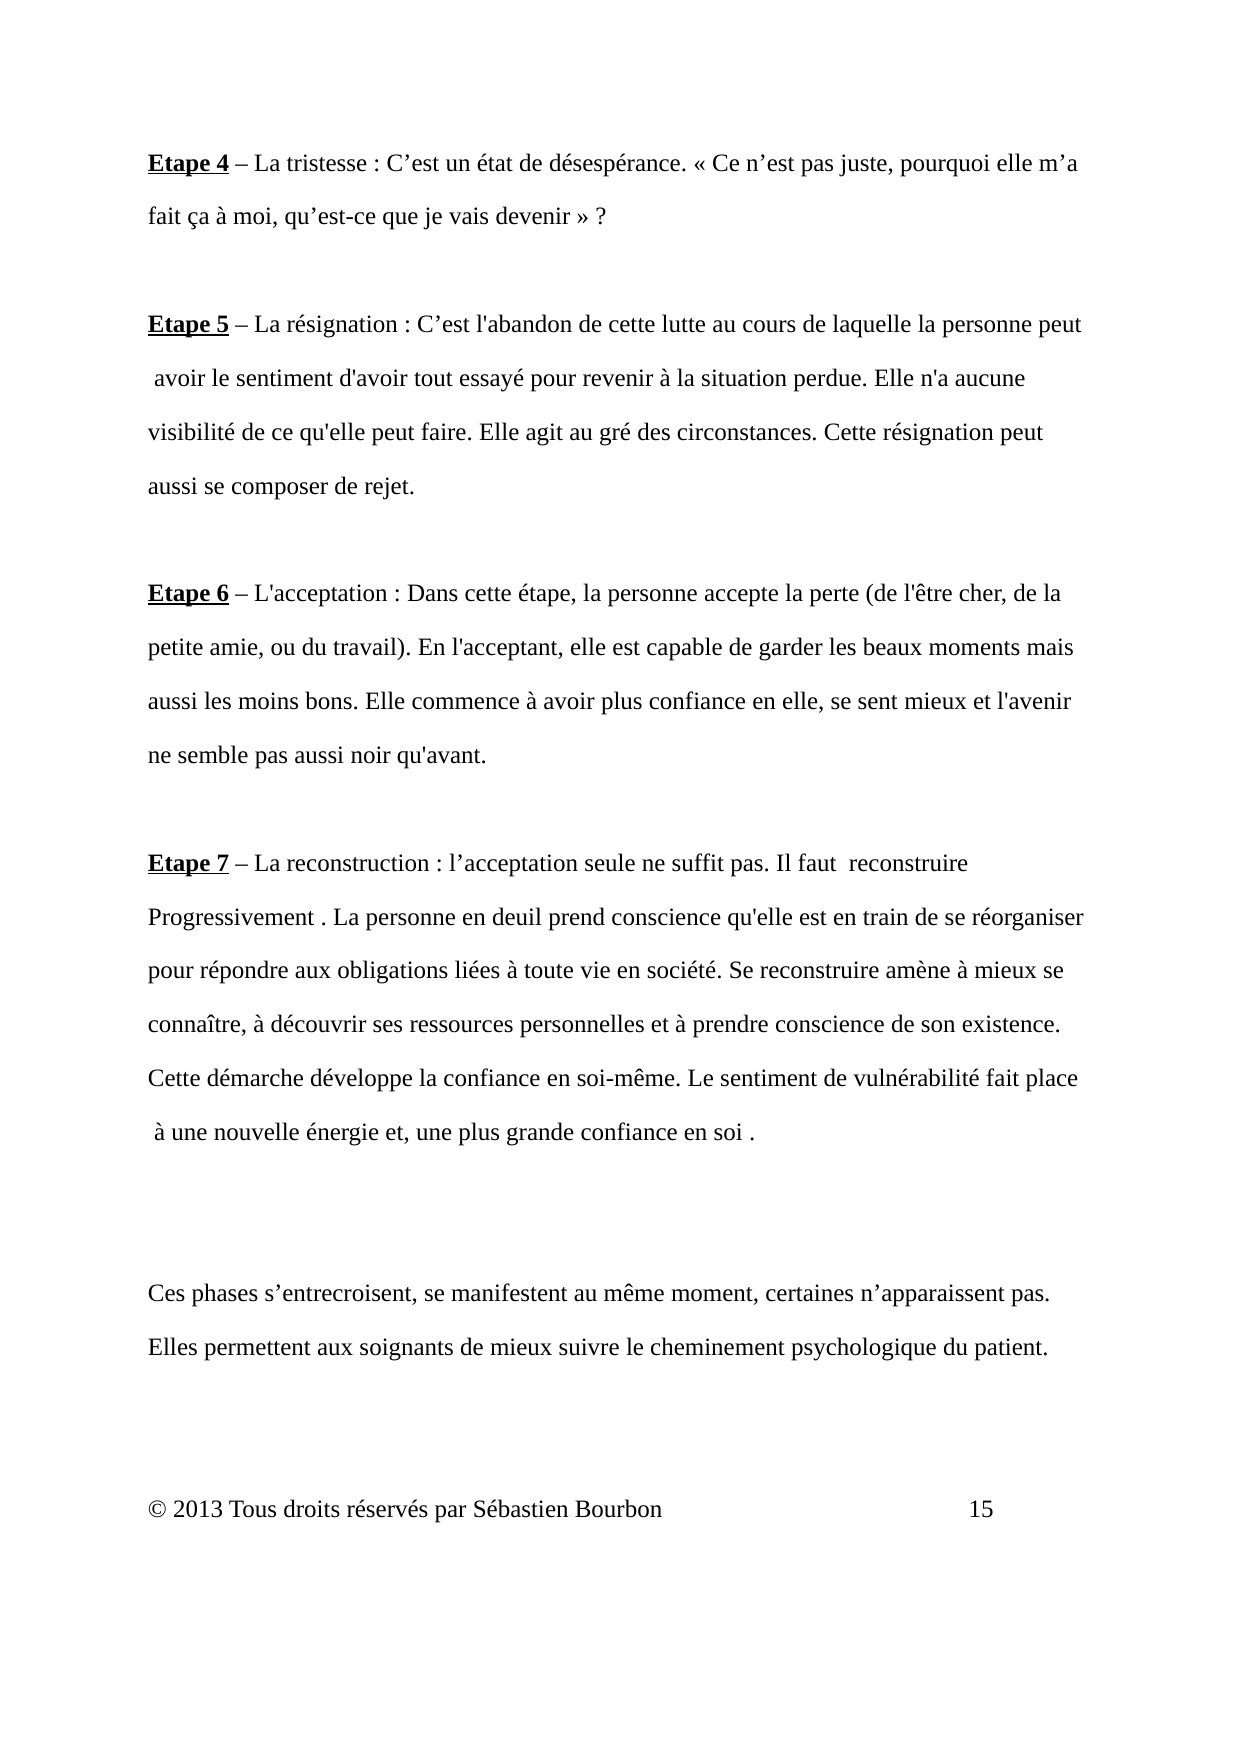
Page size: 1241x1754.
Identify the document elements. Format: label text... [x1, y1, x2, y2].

text petite amie, ou du travail). En l'acceptant, elle est capable de garder les beaux moments mais [148, 632, 1093, 661]
text Ces phases s’entrecroisent, se manifestent au même moment, certaines n’apparaissent pas. [148, 1278, 1093, 1307]
text Progressivement . La personne en deuil prend conscience qu'elle est en train de se réorganiser [148, 902, 1093, 930]
text à une nouvelle énergie et, une plus grande confiance en soi . [148, 1117, 1093, 1146]
text Etape 4 – La tristesse : C’est un état de désespérance. « Ce n’est pas juste, pourquoi elle m’a [148, 148, 1093, 176]
text Elles permettent aux soignants de mieux suivre le cheminement psychologique du patient. [148, 1332, 1093, 1361]
text Cette démarche développe la confiance en soi-même. Le sentiment de vulnérabilité fait place [148, 1063, 1093, 1092]
text aussi se composer de rejet. [148, 471, 1093, 499]
text Etape 7 – La reconstruction : l’acceptation seule ne suffit pas. Il faut reconstruire [148, 848, 1093, 876]
text Etape 6 – L'acceptation : Dans cette étape, la personne accepte la perte (de l'être cher, de la [148, 578, 1093, 607]
text avoir le sentiment d'avoir tout essayé pour revenir à la situation perdue. Elle n'a aucune [148, 363, 1093, 392]
text ne semble pas aussi noir qu'avant. [148, 740, 1093, 769]
text visibilité de ce qu'elle peut faire. Elle agit au gré des circonstances. Cette résignation peut [148, 417, 1093, 446]
text Etape 5 – La résignation : C’est l'abandon de cette lutte au cours de laquelle la personne peut [148, 309, 1093, 338]
text © 2013 Tous droits réservés par Sébastien Bourbon 15 [148, 1494, 1093, 1523]
text pour répondre aux obligations liées à toute vie en société. Se reconstruire amène à mieux se [148, 955, 1093, 984]
text connaître, à découvrir ses ressources personnelles et à prendre conscience de son existence. [148, 1009, 1093, 1038]
text aussi les moins bons. Elle commence à avoir plus confiance en elle, se sent mieux et l'avenir [148, 686, 1093, 715]
text fait ça à moi, qu’est-ce que je vais devenir » ? [148, 201, 1093, 230]
